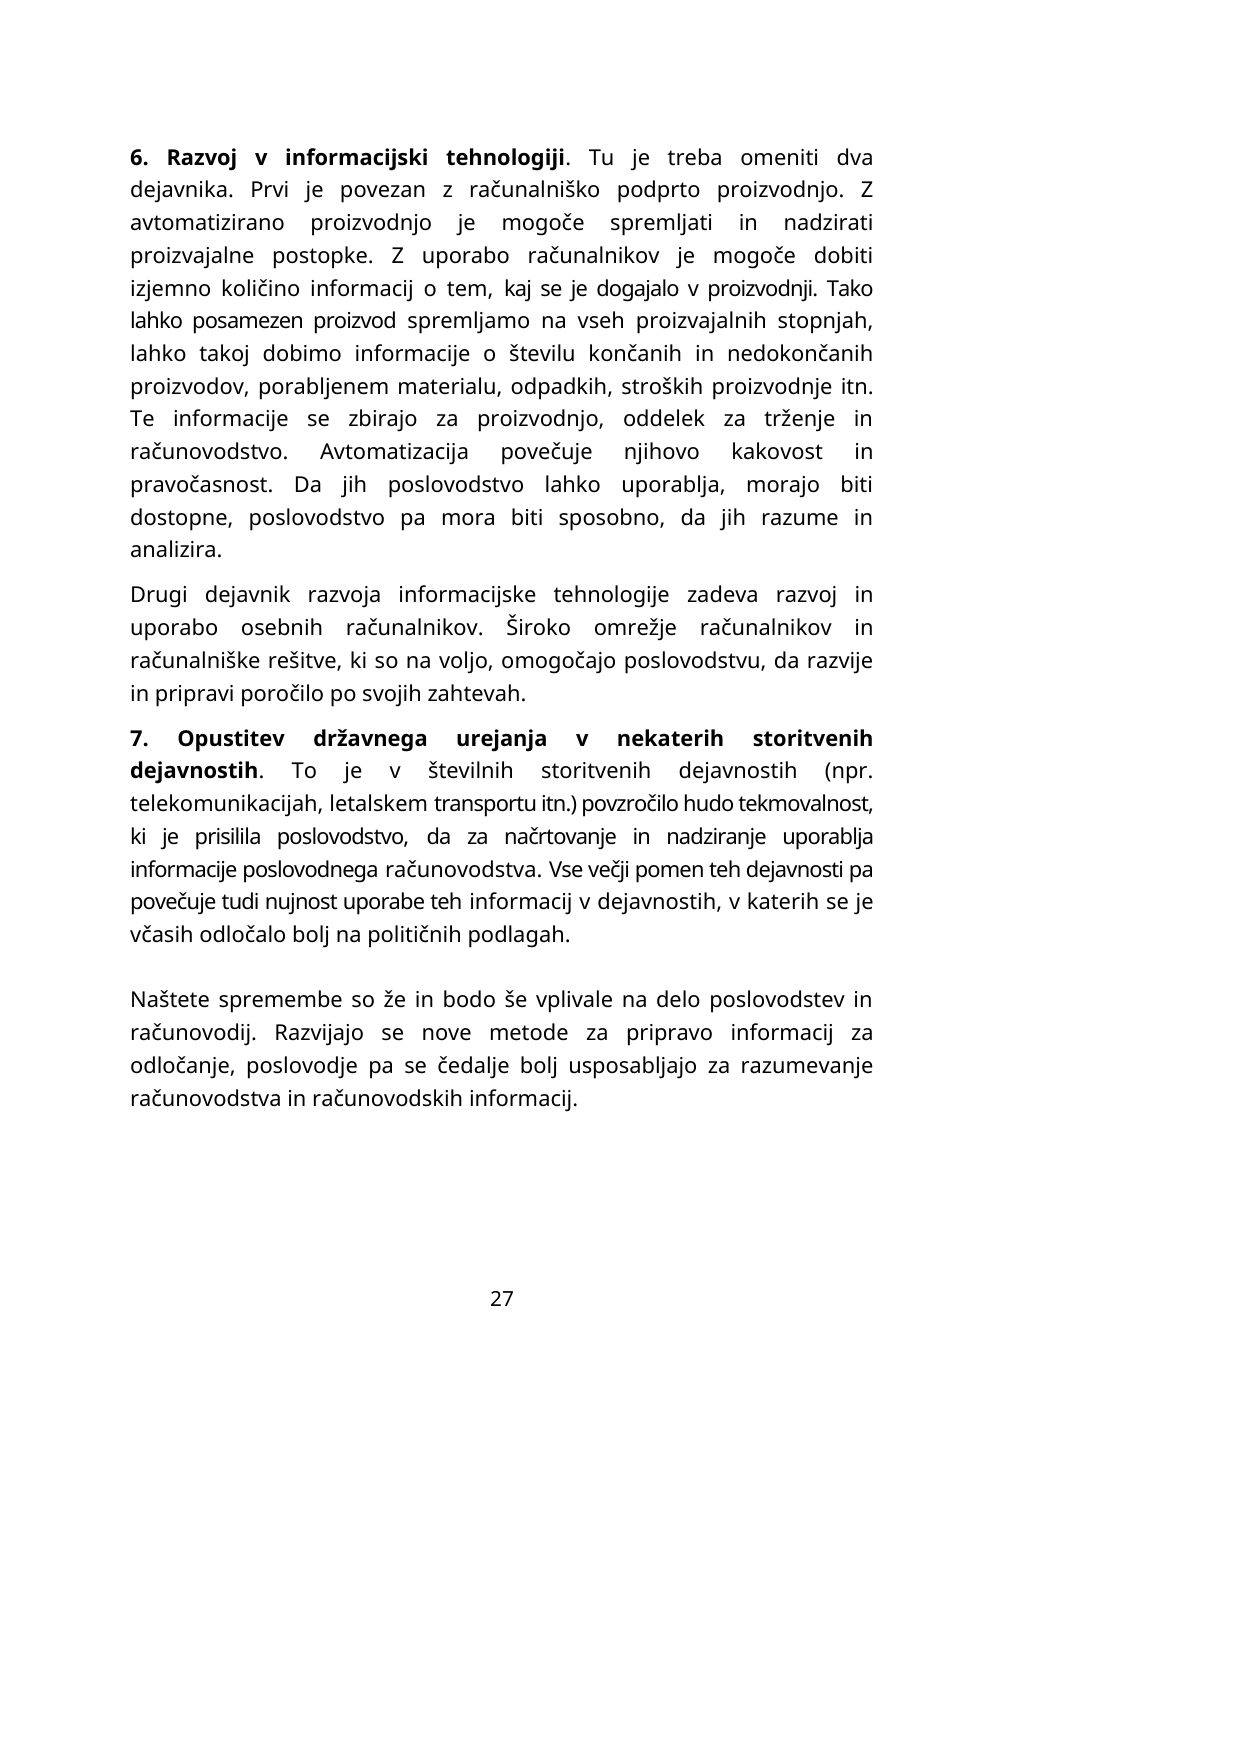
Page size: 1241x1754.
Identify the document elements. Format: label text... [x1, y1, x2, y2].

text 7. Opustitev državnega urejanja v nekaterih storitvenih dejavnostih. To je v številnih storitvenih dejavnostih (npr. telekomunikacijah, letalskem transportu itn.) povzročilo hudo tekmovalnost, ki je prisilila poslovodstvo, da za načrtovanje in nadziranje uporablja informacije poslovodnega računovodstva. Vse večji pomen teh dejavnosti pa povečuje tudi nujnost uporabe teh informacij v dejavnostih, v katerih se je včasih odločalo bolj na političnih podlagah. [130, 723, 874, 949]
text Naštete spremembe so že in bodo še vplivale na delo poslovodstev in računovodij. Razvijajo se nove metode za pripravo informacij za odločanje, poslovodje pa se čedalje bolj usposabljajo za razumevanje računovodstva in računovodskih informacij. [130, 984, 874, 1112]
text Drugi dejavnik razvoja informacijske tehnologije zadeva razvoj in uporabo osebnih računalnikov. Široko omrežje računalnikov in računalniške rešitve, ki so na voljo, omogočajo poslovodstvu, da razvije in pripravi poročilo po svojih zahtevah. [130, 579, 874, 707]
text 6. Razvoj v informacijski tehnologiji. Tu je treba omeniti dva dejavnika. Prvi je povezan z računalniško podprto proizvodnjo. Z avtomatizirano proizvodnjo je mogoče spremljati in nadzirati proizvajalne postopke. Z uporabo računalnikov je mogoče dobiti izjemno količino informacij o tem, kaj se je dogajalo v proizvodnji. Tako lahko posamezen proizvod spremljamo na vseh proizvajalnih stopnjah, lahko takoj dobimo informacije o številu končanih in nedokončanih proizvodov, porabljenem materialu, odpadkih, stroških proizvodnje itn. Te informacije se zbirajo za proizvodnjo, oddelek za trženje in računovodstvo. Avtomatizacija povečuje njihovo kakovost in pravočasnost. Da jih poslovodstvo lahko uporablja, morajo biti dostopne, poslovodstvo pa mora biti sposobno, da jih razume in analizira. [130, 142, 874, 564]
